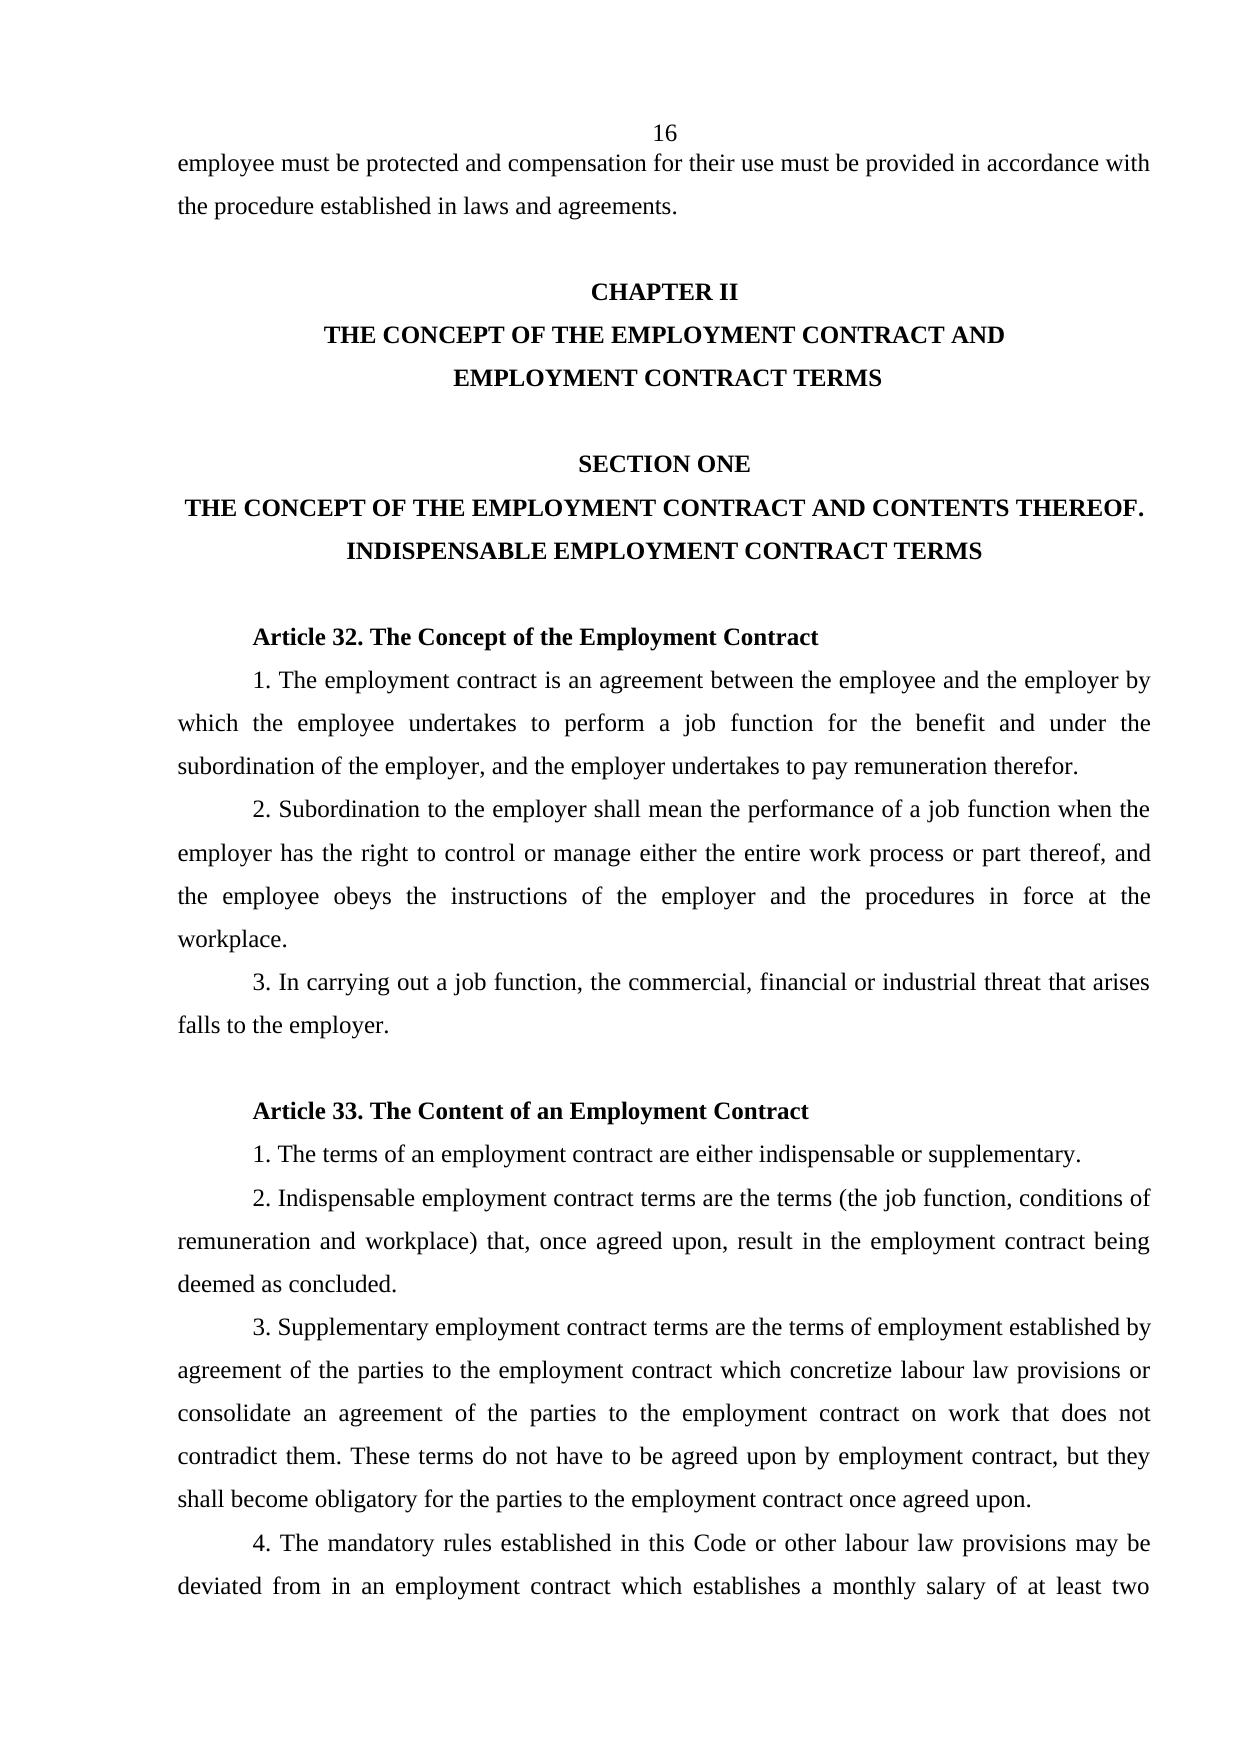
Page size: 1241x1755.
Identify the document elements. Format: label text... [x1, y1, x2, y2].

text Article 33. The Content of an Employment Contract [177, 1096, 1152, 1125]
text THE CONCEPT OF THE EMPLOYMENT CONTRACT AND [177, 320, 1152, 349]
text EMPLOYMENT CONTRACT TERMS [177, 363, 1152, 392]
text 4. The mandatory rules established in this Code or other labour law provisions may be deviated from in an employment contract which establishes a monthly salary of at least two [177, 1528, 1152, 1599]
text 1. The terms of an employment contract are either indispensable or supplementary. [177, 1139, 1152, 1168]
text 2. Subordination to the employer shall mean the performance of a job function when the employer has the right to control or manage either the entire work process or part thereof, and the employee obeys the instructions of the employer and the procedures in force at the workplace. [177, 794, 1152, 953]
text Article 32. The Concept of the Employment Contract [177, 622, 1152, 651]
text employee must be protected and compensation for their use must be provided in accordance with the procedure established in laws and agreements. [177, 148, 1152, 219]
text 3. Supplementary employment contract terms are the terms of employment established by agreement of the parties to the employment contract which concretize labour law provisions or consolidate an agreement of the parties to the employment contract on work that does not contradict them. These terms do not have to be agreed upon by employment contract, but they shall become obligatory for the parties to the employment contract once agreed upon. [177, 1312, 1152, 1513]
text THE CONCEPT OF THE EMPLOYMENT CONTRACT AND CONTENTS THEREOF. INDISPENSABLE EMPLOYMENT CONTRACT TERMS [177, 493, 1152, 564]
text 3. In carrying out a job function, the commercial, financial or industrial threat that arises falls to the employer. [177, 967, 1152, 1039]
text SECTION ONE [177, 449, 1152, 478]
text 1. The employment contract is an agreement between the employee and the employer by which the employee undertakes to perform a job function for the benefit and under the subordination of the employer, and the employer undertakes to pay remuneration therefor. [177, 665, 1152, 780]
text 2. Indispensable employment contract terms are the terms (the job function, conditions of remuneration and workplace) that, once agreed upon, result in the employment contract being deemed as concluded. [177, 1183, 1152, 1298]
text CHAPTER II [177, 277, 1152, 306]
